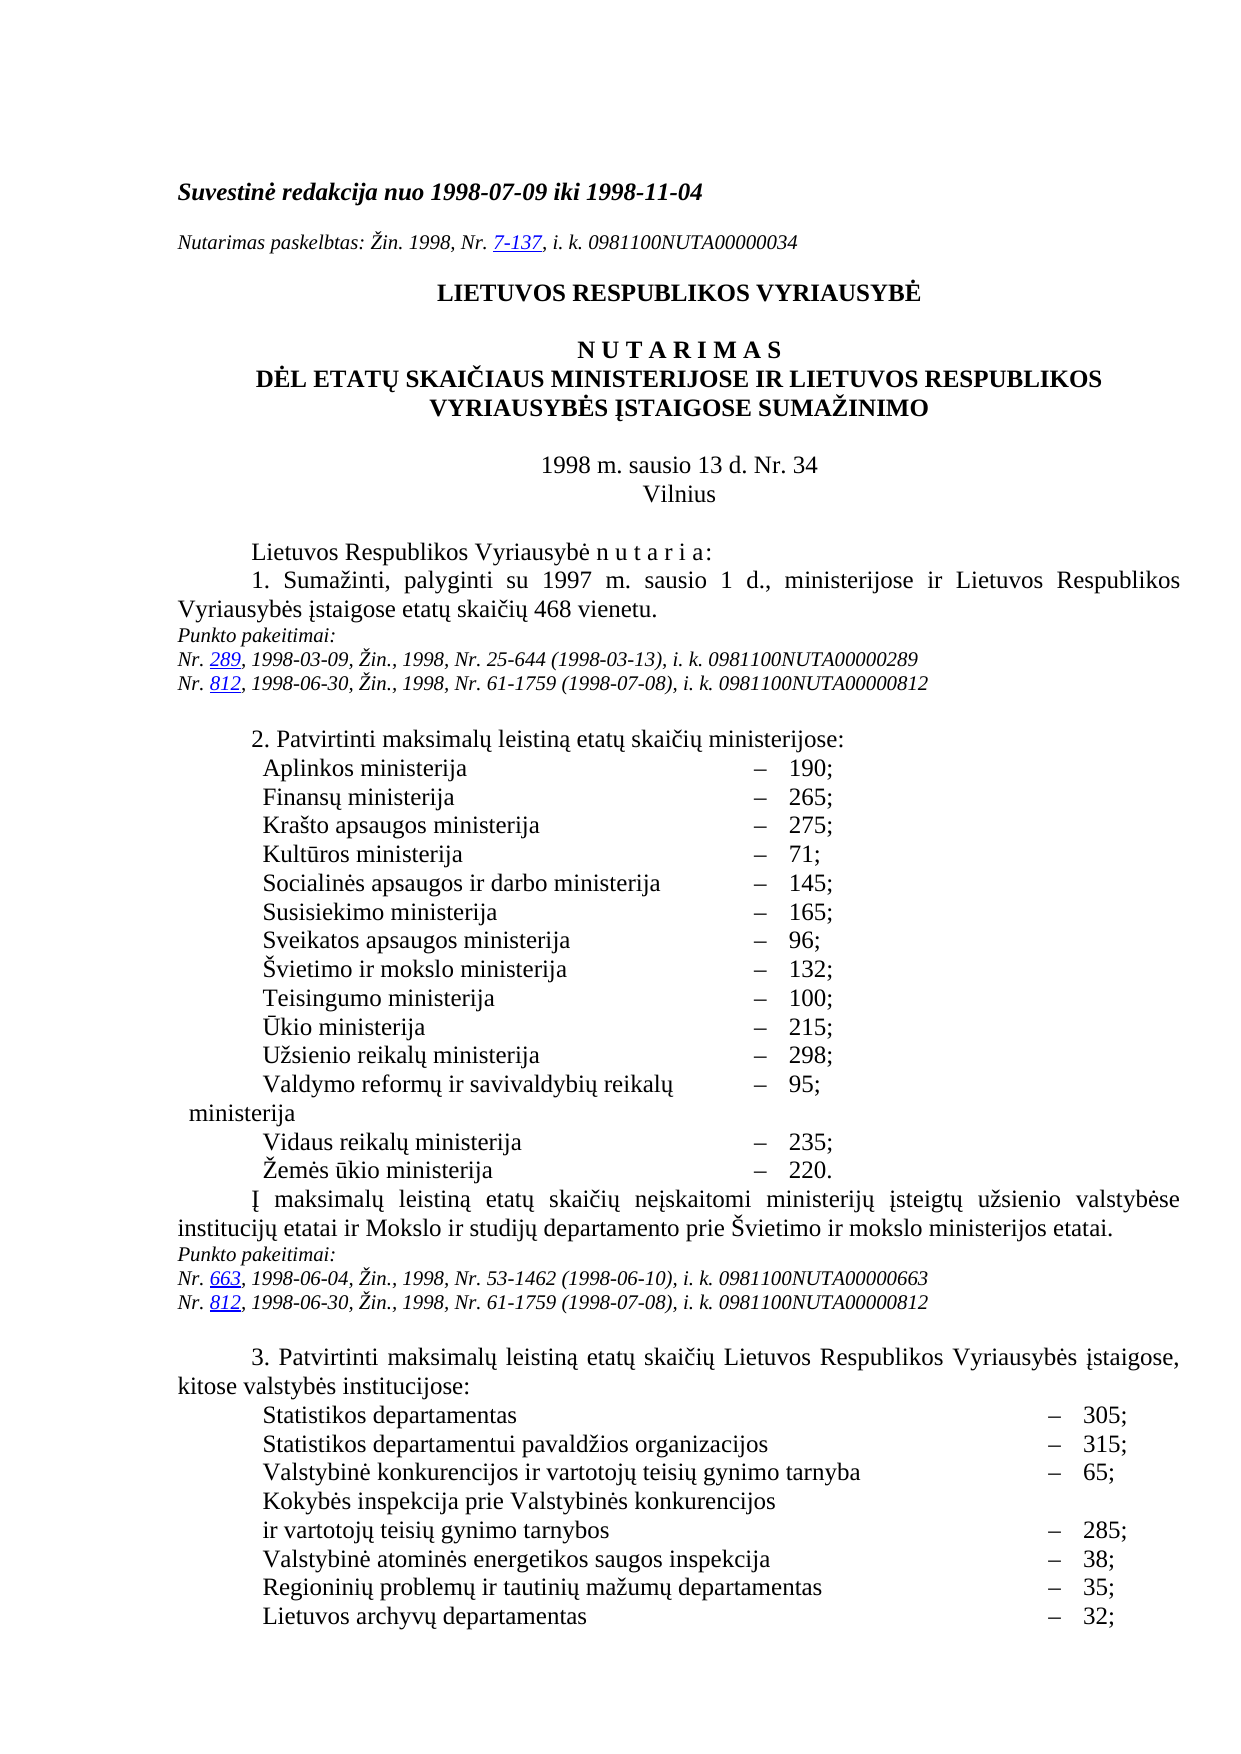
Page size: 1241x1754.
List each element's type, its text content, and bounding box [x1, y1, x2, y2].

text Nr. 289, 1998-03-09, Žin., 1998, Nr. 25-644 (1998-03-13), i. k. 0981100NUTA00000289 [177, 647, 1181, 671]
table_cell – [991, 1573, 1072, 1601]
table_cell Švietimo ir mokslo ministerija [177, 954, 742, 983]
table_cell ir vartotojų teisių gynimo tarnybos [177, 1515, 991, 1544]
table_cell 165; [777, 897, 1181, 925]
table_cell – [991, 1601, 1072, 1630]
table_cell Valstybinė konkurencijos ir vartotojų teisių gynimo tarnyba [177, 1458, 991, 1486]
table_cell – [743, 782, 777, 810]
table_cell Finansų ministerija [177, 782, 742, 810]
text Nr. 812, 1998-06-30, Žin., 1998, Nr. 61-1759 (1998-07-08), i. k. 0981100NUTA00000812 [177, 671, 1181, 695]
table_cell 65; [1072, 1458, 1181, 1486]
table_cell – [743, 925, 777, 954]
table_cell – [743, 1040, 777, 1069]
table_cell – [743, 1127, 777, 1155]
text 2. Patvirtinti maksimalų leistiną etatų skaičių ministerijose: [177, 724, 1181, 753]
table_cell – [743, 1012, 777, 1040]
table_cell Statistikos departamentui pavaldžios organizacijos [177, 1429, 991, 1457]
table_cell 220. [777, 1155, 1181, 1184]
text Nutarimas paskelbtas: Žin. 1998, Nr. 7-137, i. k. 0981100NUTA00000034 [177, 230, 1181, 254]
text Nr. 663, 1998-06-04, Žin., 1998, Nr. 53-1462 (1998-06-10), i. k. 0981100NUTA00000663 [177, 1266, 1181, 1290]
table_cell Lietuvos archyvų departamentas [177, 1601, 991, 1630]
table_cell Kultūros ministerija [177, 839, 742, 868]
table_cell Ūkio ministerija [177, 1012, 742, 1040]
table_cell Socialinės apsaugos ir darbo ministerija [177, 868, 742, 897]
table_cell – [743, 1069, 777, 1127]
table_cell Valdymo reformų ir savivaldybių reikalų ministerija [177, 1069, 742, 1127]
table_cell Vidaus reikalų ministerija [177, 1127, 742, 1155]
table_cell 145; [777, 868, 1181, 897]
table_header Aplinkos ministerija [177, 753, 742, 782]
table_cell Susisiekimo ministerija [177, 897, 742, 925]
table_cell Užsienio reikalų ministerija [177, 1040, 742, 1069]
table_cell 235; [777, 1127, 1181, 1155]
table_cell [1072, 1486, 1181, 1515]
table_header – [743, 753, 777, 782]
table_cell 265; [777, 782, 1181, 810]
table_cell – [991, 1544, 1072, 1572]
text DĖL ETATŲ SKAIČIAUS MINISTERIJOSE IR LIETUVOS RESPUBLIKOS VYRIAUSYBĖS ĮSTAIGOSE SUMAŽINIMO [177, 364, 1181, 422]
table_cell – [991, 1515, 1072, 1544]
text Lietuvos Respublikos Vyriausybė nutaria: [177, 537, 1181, 566]
table_cell 298; [777, 1040, 1181, 1069]
table_cell 35; [1072, 1573, 1181, 1601]
table_cell Regioninių problemų ir tautinių mažumų departamentas [177, 1573, 991, 1601]
table_cell – [743, 897, 777, 925]
table_cell Sveikatos apsaugos ministerija [177, 925, 742, 954]
table_cell Žemės ūkio ministerija [177, 1155, 742, 1184]
table_cell Valstybinė atominės energetikos saugos inspekcija [177, 1544, 991, 1572]
table_cell [991, 1486, 1072, 1515]
table_cell 32; [1072, 1601, 1181, 1630]
table_cell 132; [777, 954, 1181, 983]
table_cell 315; [1072, 1429, 1181, 1457]
table_cell Kokybės inspekcija prie Valstybinės konkurencijos [177, 1486, 991, 1515]
table_cell Krašto apsaugos ministerija [177, 810, 742, 839]
table_header 190; [777, 753, 1181, 782]
text Nr. 812, 1998-06-30, Žin., 1998, Nr. 61-1759 (1998-07-08), i. k. 0981100NUTA00000812 [177, 1290, 1181, 1314]
table_cell – [743, 810, 777, 839]
text Suvestinė redakcija nuo 1998-07-09 iki 1998-11-04 [177, 177, 1181, 206]
table_cell – [743, 839, 777, 868]
table_cell 275; [777, 810, 1181, 839]
table_cell – [743, 1155, 777, 1184]
table_cell – [991, 1458, 1072, 1486]
table_cell 96; [777, 925, 1181, 954]
table_cell – [743, 983, 777, 1012]
text Į maksimalų leistiną etatų skaičių neįskaitomi ministerijų įsteigtų užsienio valstybėse institucijų etatai ir Mokslo ir studijų departamento prie Švietimo ir mokslo ministerijos etatai. [177, 1184, 1181, 1242]
text Punkto pakeitimai: [177, 1242, 1181, 1266]
table_cell – [743, 954, 777, 983]
table_cell 100; [777, 983, 1181, 1012]
table_cell Teisingumo ministerija [177, 983, 742, 1012]
text 1998 m. sausio 13 d. Nr. 34 [177, 451, 1181, 479]
table_cell 38; [1072, 1544, 1181, 1572]
table_cell 285; [1072, 1515, 1181, 1544]
table_cell 95; [777, 1069, 1181, 1127]
table_cell 71; [777, 839, 1181, 868]
table_header 305; [1072, 1400, 1181, 1429]
text N U T A R I M A S [177, 336, 1181, 364]
text Punkto pakeitimai: [177, 623, 1181, 647]
text 3. Patvirtinti maksimalų leistiną etatų skaičių Lietuvos Respublikos Vyriausybės įstaigose, kitose valstybės institucijose: [177, 1342, 1181, 1400]
text 1. Sumažinti, palyginti su 1997 m. sausio 1 d., ministerijose ir Lietuvos Respublikos Vyriausybės įstaigose etatų skaičių 468 vienetu. [177, 566, 1181, 623]
table_header – [991, 1400, 1072, 1429]
table_cell – [743, 868, 777, 897]
table_cell – [991, 1429, 1072, 1457]
table_cell 215; [777, 1012, 1181, 1040]
text Vilnius [177, 479, 1181, 508]
text LIETUVOS RESPUBLIKOS VYRIAUSYBĖ [177, 278, 1181, 307]
table_header Statistikos departamentas [177, 1400, 991, 1429]
